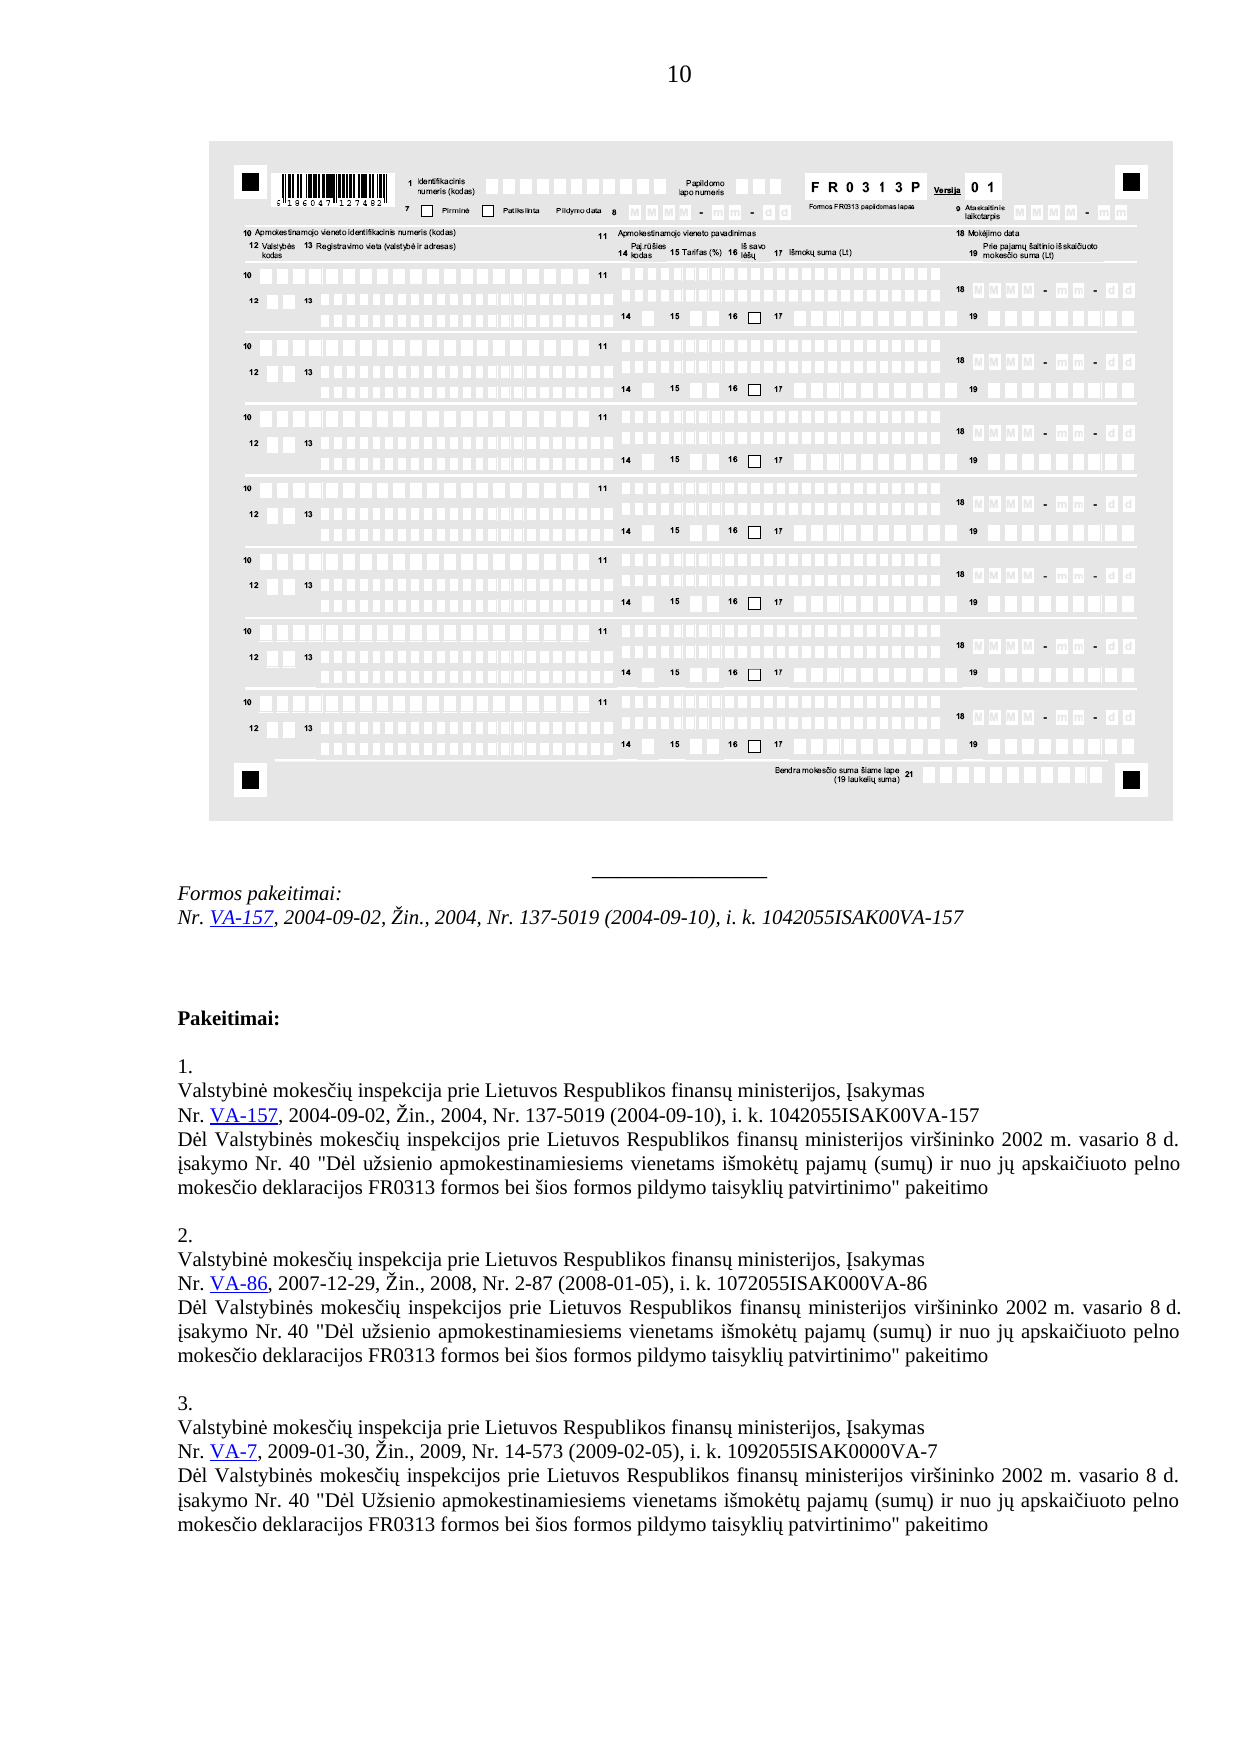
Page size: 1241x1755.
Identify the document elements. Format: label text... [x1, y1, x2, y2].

text 1. [177, 1054, 1181, 1078]
text Valstybinė mokesčių inspekcija prie Lietuvos Respublikos finansų ministerijos, Įsakymas [177, 1247, 1181, 1271]
text Dėl Valstybinės mokesčių inspekcijos prie Lietuvos Respublikos finansų ministerijos viršininko 2002 m. vasario 8 d. įsakymo Nr. 40 "Dėl Užsienio apmokestinamiesiems vienetams išmokėtų pajamų (sumų) ir nuo jų apskaičiuoto pelno mokesčio deklaracijos FR0313 formos bei šios formos pildymo taisyklių patvirtinimo" pakeitimo [177, 1463, 1181, 1536]
text Formos pakeitimai: [177, 881, 1181, 905]
text Pakeitimai: [177, 1006, 1181, 1030]
text Nr. VA-157, 2004-09-02, Žin., 2004, Nr. 137-5019 (2004-09-10), i. k. 1042055ISAK00VA-157 [177, 905, 1181, 929]
text ______________ [177, 853, 1181, 881]
text Valstybinė mokesčių inspekcija prie Lietuvos Respublikos finansų ministerijos, Įsakymas [177, 1415, 1181, 1439]
text Nr. VA-86, 2007-12-29, Žin., 2008, Nr. 2-87 (2008-01-05), i. k. 1072055ISAK000VA-86 [177, 1271, 1181, 1295]
text Nr. VA-7, 2009-01-30, Žin., 2009, Nr. 14-573 (2009-02-05), i. k. 1092055ISAK0000VA-7 [177, 1439, 1181, 1463]
text 3. [177, 1391, 1181, 1415]
text Valstybinė mokesčių inspekcija prie Lietuvos Respublikos finansų ministerijos, Įsakymas [177, 1078, 1181, 1102]
text 2. [177, 1223, 1181, 1247]
text Dėl Valstybinės mokesčių inspekcijos prie Lietuvos Respublikos finansų ministerijos viršininko 2002 m. vasario 8 d. įsakymo Nr. 40 "Dėl užsienio apmokestinamiesiems vienetams išmokėtų pajamų (sumų) ir nuo jų apskaičiuoto pelno mokesčio deklaracijos FR0313 formos bei šios formos pildymo taisyklių patvirtinimo" pakeitimo [177, 1127, 1181, 1199]
text Nr. VA-157, 2004-09-02, Žin., 2004, Nr. 137-5019 (2004-09-10), i. k. 1042055ISAK00VA-157 [177, 1102, 1181, 1127]
text Dėl Valstybinės mokesčių inspekcijos prie Lietuvos Respublikos finansų ministerijos viršininko 2002 m. vasario 8 d. įsakymo Nr. 40 "Dėl užsienio apmokestinamiesiems vienetams išmokėtų pajamų (sumų) ir nuo jų apskaičiuoto pelno mokesčio deklaracijos FR0313 formos bei šios formos pildymo taisyklių patvirtinimo" pakeitimo [177, 1295, 1181, 1367]
